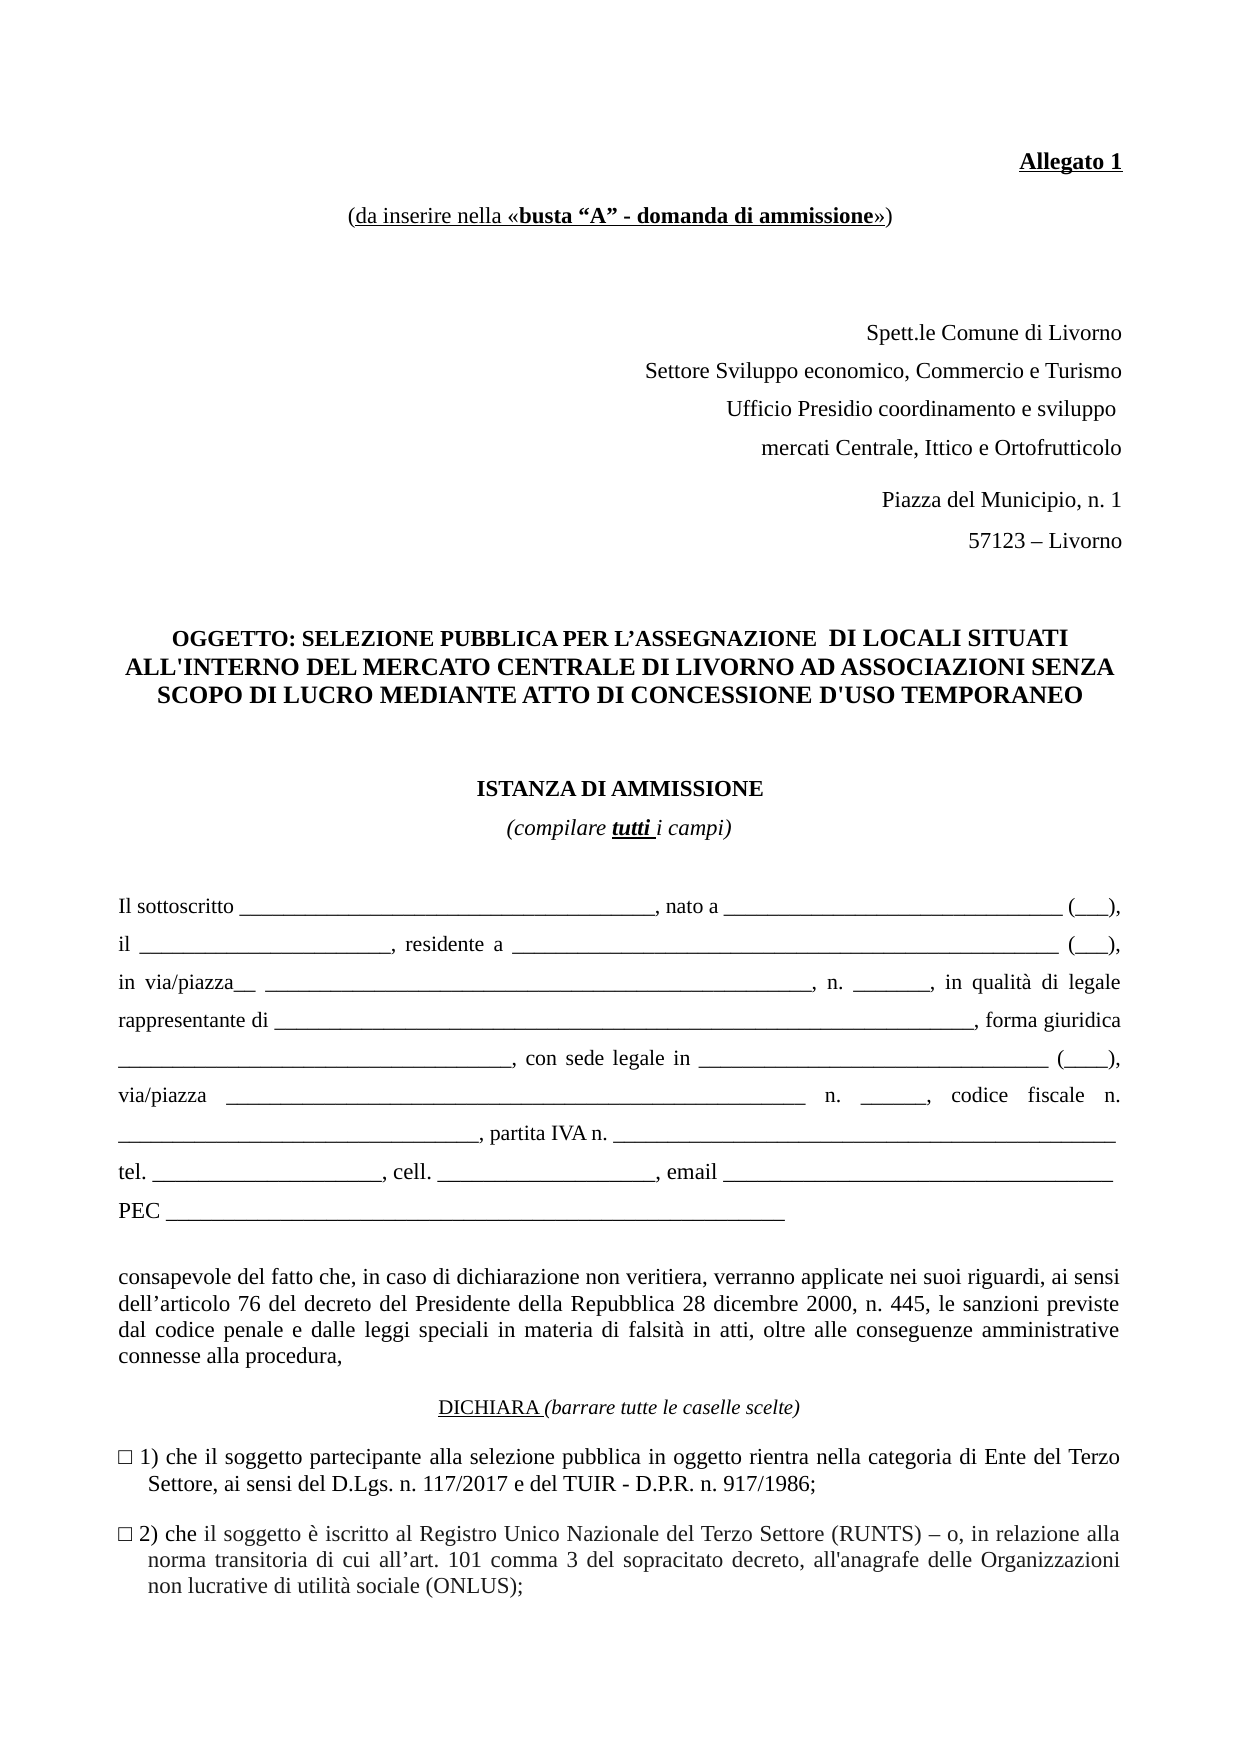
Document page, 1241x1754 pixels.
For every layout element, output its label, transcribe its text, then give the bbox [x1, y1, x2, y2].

text Il sottoscritto ______________________________________, nato a _______________________________ (___), il _______________________, residente a __________________________________________________ (___), in via/piazza__ __________________________________________________, n. _______, in qualità di legale rappresentante di ________________________________________________________________, forma giuridica ____________________________________, con sede legale in ________________________________ (____), via/piazza _____________________________________________________ n. ______, codice fiscale n. _________________________________, partita IVA n. ______________________________________________ [118, 893, 1122, 1146]
text ISTANZA DI AMMISSIONE [118, 775, 1122, 801]
text DICHIARA (barrare tutte le caselle scelte) [118, 1395, 1122, 1419]
text PEC ______________________________________________________ [118, 1198, 1122, 1224]
text 57123 – Livorno [118, 527, 1122, 553]
text (da inserire nella «busta “A” - domanda di ammissione») [118, 202, 1122, 228]
text OGGETTO: SELEZIONE PUBBLICA PER L’ASSEGNAZIONE DI LOCALI SITUATI ALL'INTERNO DEL MERCATO CENTRALE DI LIVORNO AD ASSOCIAZIONI SENZA SCOPO DI LUCRO MEDIANTE ATTO DI CONCESSIONE D'USO TEMPORANEO [118, 623, 1122, 709]
text Piazza del Municipio, n. 1 [118, 486, 1122, 512]
text tel. ____________________, cell. ___________________, email __________________________________ [118, 1158, 1122, 1184]
text Allegato 1 [886, 147, 1122, 174]
text Settore Sviluppo economico, Commercio e Turismo [118, 357, 1122, 384]
text mercati Centrale, Ittico e Ortofrutticolo [118, 434, 1122, 460]
text (compilare tutti i campi) [118, 814, 1122, 841]
text Ufficio Presidio coordinamento e sviluppo [118, 396, 1122, 422]
text consapevole del fatto che, in caso di dichiarazione non veritiera, verranno applicate nei suoi riguardi, ai sensi dell’articolo 76 del decreto del Presidente della Repubblica 28 dicembre 2000, n. 445, le sanzioni previste dal codice penale e dalle leggi speciali in materia di falsità in atti, oltre alle conseguenze amministrative connesse alla procedura, [118, 1263, 1122, 1369]
text □ 2) che il soggetto è iscritto al Registro Unico Nazionale del Terzo Settore (RUNTS) – o, in relazione alla norma transitoria di cui all’art. 101 comma 3 del sopracitato decreto, all'anagrafe delle Organizzazioni non lucrative di utilità sociale (ONLUS); [118, 1520, 1122, 1599]
text Spett.le Comune di Livorno [118, 319, 1122, 346]
text □ 1) che il soggetto partecipante alla selezione pubblica in oggetto rientra nella categoria di Ente del Terzo Settore, ai sensi del D.Lgs. n. 117/2017 e del TUIR - D.P.R. n. 917/1986; [118, 1443, 1122, 1496]
